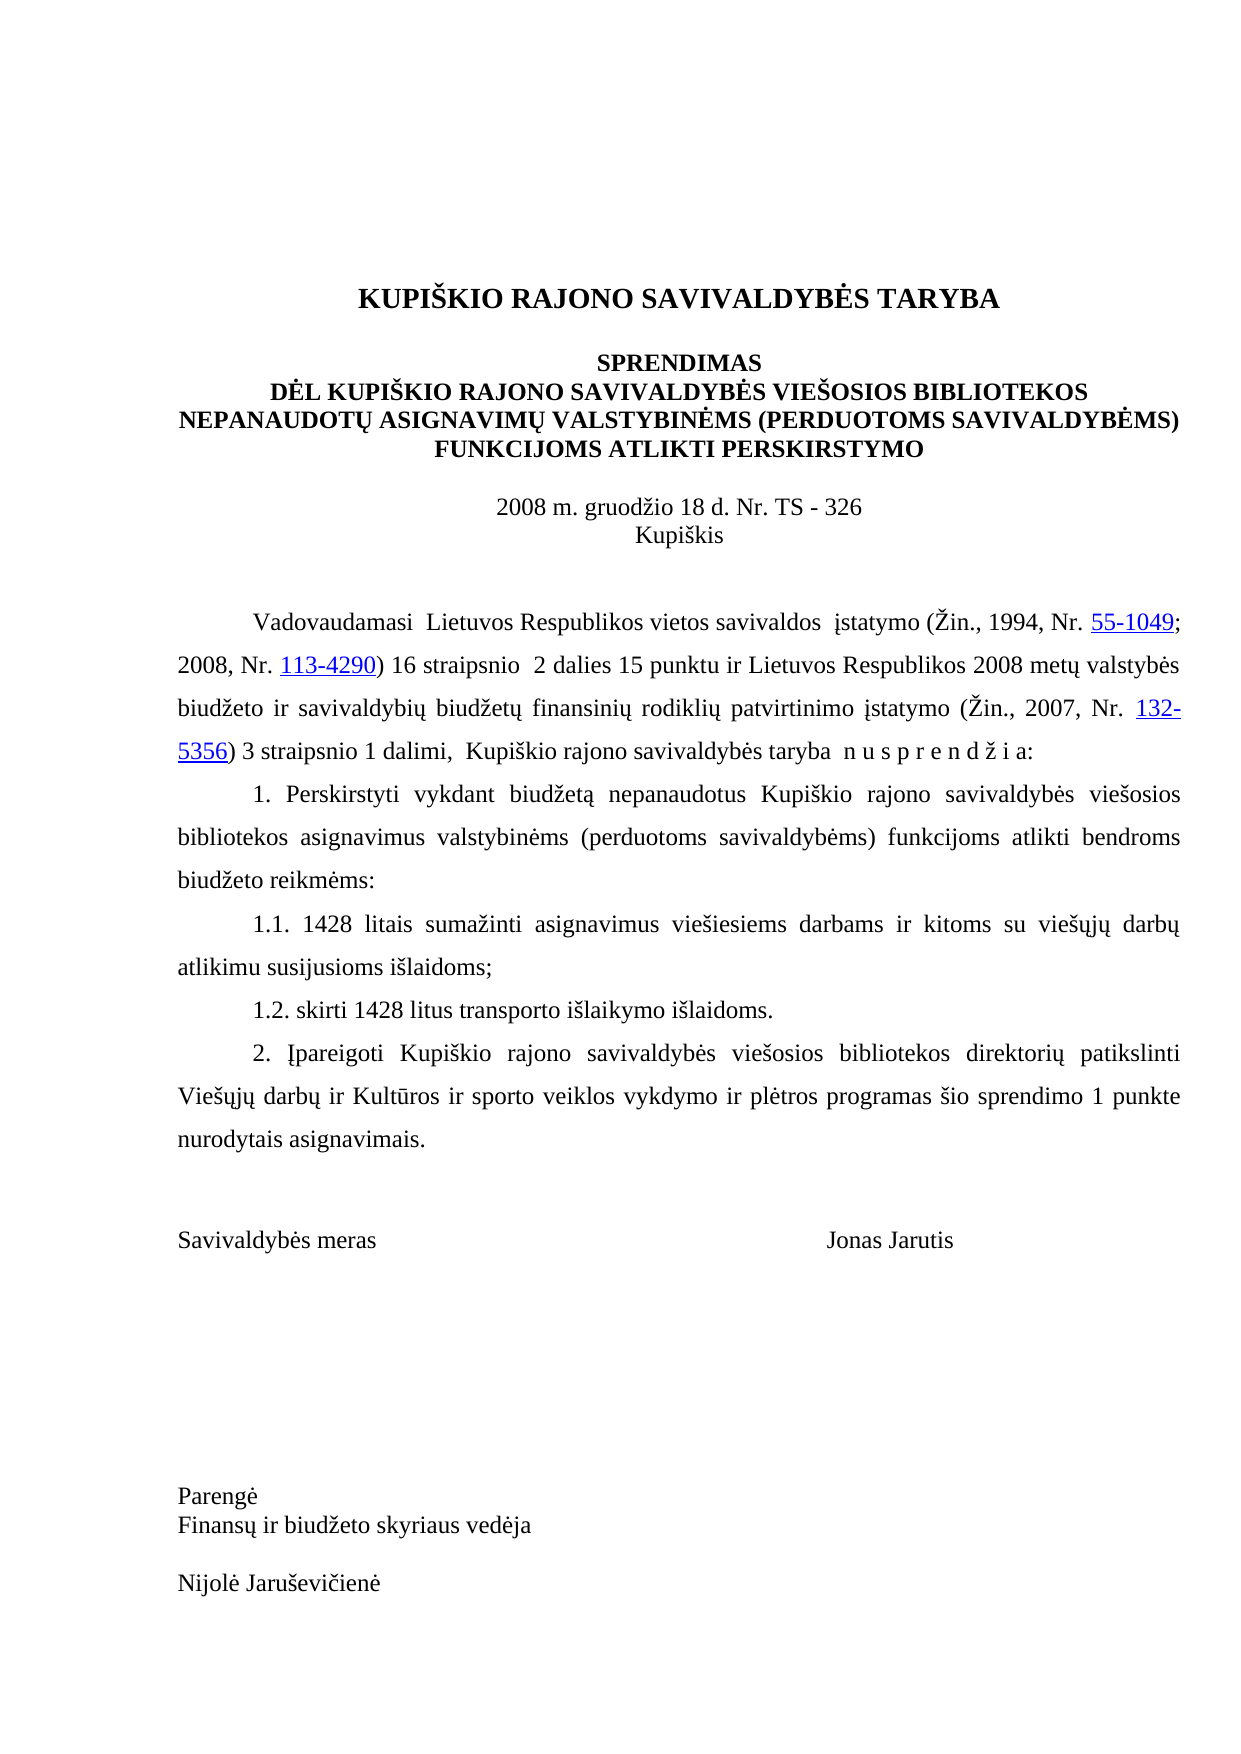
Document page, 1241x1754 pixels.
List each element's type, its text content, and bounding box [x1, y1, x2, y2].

text 2. Įpareigoti Kupiškio rajono savivaldybės viešosios bibliotekos direktorių patikslinti Viešųjų darbų ir Kultūros ir sporto veiklos vykdymo ir plėtros programas šio sprendimo 1 punkte nurodytais asignavimais. [177, 1038, 1181, 1153]
text Savivaldybės meras Jonas Jarutis [177, 1225, 1181, 1254]
text 2008 m. gruodžio 18 d. Nr. TS - 326 [177, 492, 1181, 521]
text 1.1. 1428 litais sumažinti asignavimus viešiesiems darbams ir kitoms su viešųjų darbų atlikimu susijusioms išlaidoms; [177, 909, 1181, 981]
text Nijolė Jaruševičienė [177, 1568, 1181, 1596]
text SPRENDIMAS [177, 348, 1181, 377]
text Vadovaudamasi Lietuvos Respublikos vietos savivaldos įstatymo (Žin., 1994, Nr. 55-1049; 2008, Nr. 113-4290) 16 straipsnio 2 dalies 15 punktu ir Lietuvos Respublikos 2008 metų valstybės biudžeto ir savivaldybių biudžetų finansinių rodiklių patvirtinimo įstatymo (Žin., 2007, Nr. 132-5356) 3 straipsnio 1 dalimi, Kupiškio rajono savivaldybės taryba n u s p r e n d ž i a: [177, 607, 1181, 765]
text Finansų ir biudžeto skyriaus vedėja [177, 1510, 1181, 1539]
text DĖL KUPIŠKIO RAJONO SAVIVALDYBĖS VIEŠOSIOS BIBLIOTEKOS NEPANAUDOTŲ ASIGNAVIMŲ VALSTYBINĖMS (PERDUOTOMS SAVIVALDYBĖMS) FUNKCIJOMS ATLIKTI PERSKIRSTYMO [177, 377, 1181, 463]
text KUPIŠKIO RAJONO SAVIVALDYBĖS TARYBA [177, 281, 1181, 314]
text 1. Perskirstyti vykdant biudžetą nepanaudotus Kupiškio rajono savivaldybės viešosios bibliotekos asignavimus valstybinėms (perduotoms savivaldybėms) funkcijoms atlikti bendroms biudžeto reikmėms: [177, 779, 1181, 894]
text Parengė [177, 1481, 1181, 1510]
text Kupiškis [177, 521, 1181, 549]
text 1.2. skirti 1428 litus transporto išlaikymo išlaidoms. [177, 995, 1181, 1024]
